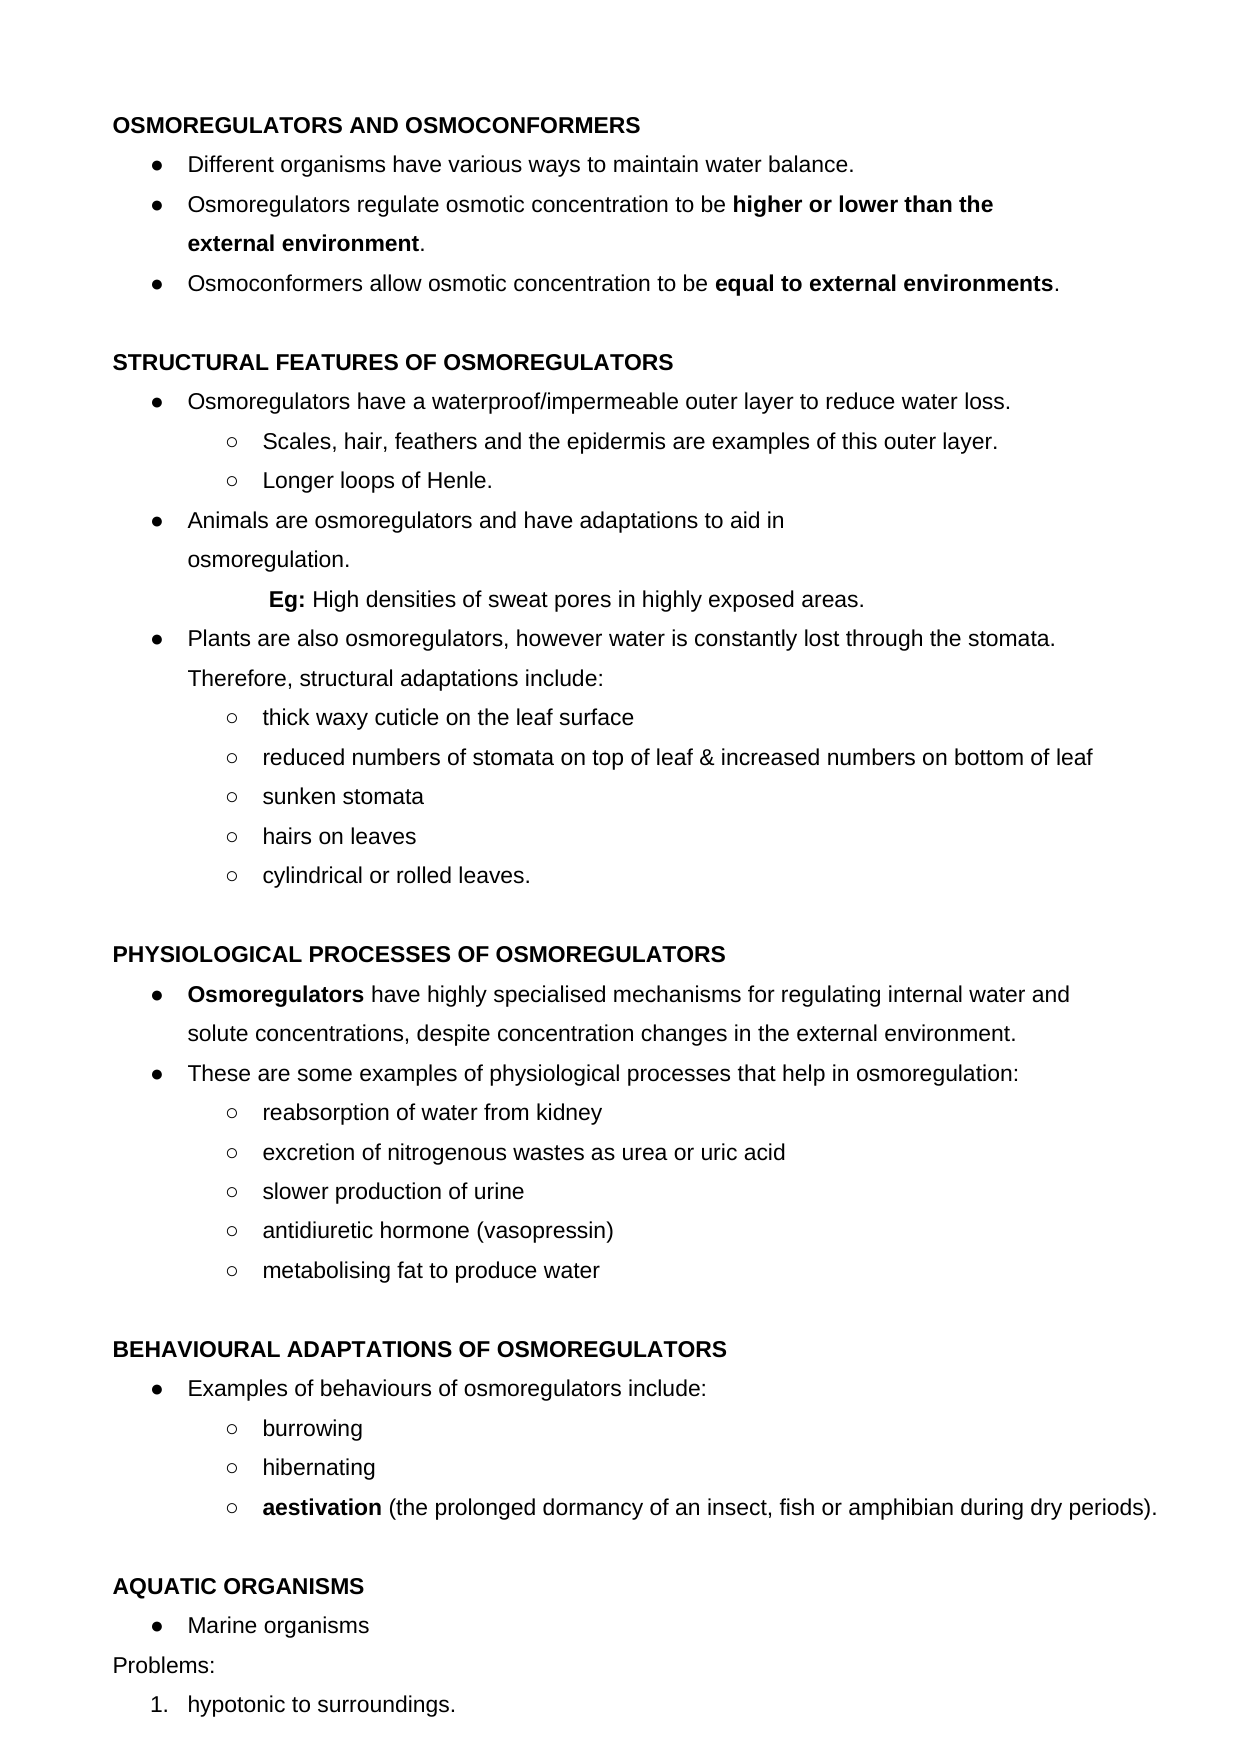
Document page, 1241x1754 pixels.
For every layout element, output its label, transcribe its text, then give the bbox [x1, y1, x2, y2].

text AQUATIC ORGANISMS [112, 1573, 1164, 1599]
list aestivation (the prolonged dormancy of an insect, fish or amphibian during dry periods). [225, 1494, 1164, 1520]
list Osmoconformers allow osmotic concentration to be equal to external environments. [150, 270, 1164, 296]
list Osmoregulators have a waterproof/impermeable outer layer to reduce water loss. [150, 388, 1164, 415]
list hypotonic to surroundings. [150, 1691, 1164, 1717]
list Different organisms have various ways to maintain water balance. [150, 151, 1164, 178]
list excretion of nitrogenous wastes as urea or uric acid [225, 1138, 1164, 1165]
list Examples of behaviours of osmoregulators include: [150, 1375, 1002, 1402]
list antidiuretic hormone (vasopressin) [225, 1217, 1164, 1244]
list metabolising fat to produce water [225, 1257, 1164, 1283]
text Eg: High densities of sweat pores in highly exposed areas. [262, 586, 910, 612]
list Scales, hair, feathers and the epidermis are examples of this outer layer. [225, 428, 1161, 454]
list Marine organisms [150, 1612, 1164, 1638]
list Plants are also osmoregulators, however water is constantly lost through the stomata. Therefore, structural adaptations include: [150, 625, 1119, 691]
list cylindrical or rolled leaves. [225, 862, 1164, 888]
list hibernating [225, 1454, 1164, 1481]
list Longer loops of Henle. [225, 467, 1161, 494]
text Problems: [112, 1652, 1164, 1678]
list slower production of urine [225, 1178, 1164, 1204]
list reabsorption of water from kidney [225, 1099, 1164, 1125]
text BEHAVIOURAL ADAPTATIONS OF OSMOREGULATORS [112, 1336, 1164, 1362]
list These are some examples of physiological processes that help in osmoregulation: [150, 1059, 1164, 1086]
list Animals are osmoregulators and have adaptations to aid in osmoregulation. [150, 507, 910, 573]
list thick waxy cuticle on the leaf surface [225, 704, 1164, 731]
text PHYSIOLOGICAL PROCESSES OF OSMOREGULATORS [112, 941, 1164, 967]
list sunken stomata [225, 783, 1164, 809]
list reduced numbers of stomata on top of leaf & increased numbers on bottom of leaf [225, 744, 1164, 770]
text OSMOREGULATORS AND OSMOCONFORMERS [112, 112, 1164, 138]
list Osmoregulators have highly specialised mechanisms for regulating internal water and solute concentrations, despite concentration changes in the external environment. [150, 981, 1094, 1046]
list Osmoregulators regulate osmotic concentration to be higher or lower than the external environment. [150, 191, 1046, 257]
text STRUCTURAL FEATURES OF OSMOREGULATORS [112, 349, 1164, 375]
list hairs on leaves [225, 823, 1164, 849]
list burrowing [225, 1415, 673, 1441]
